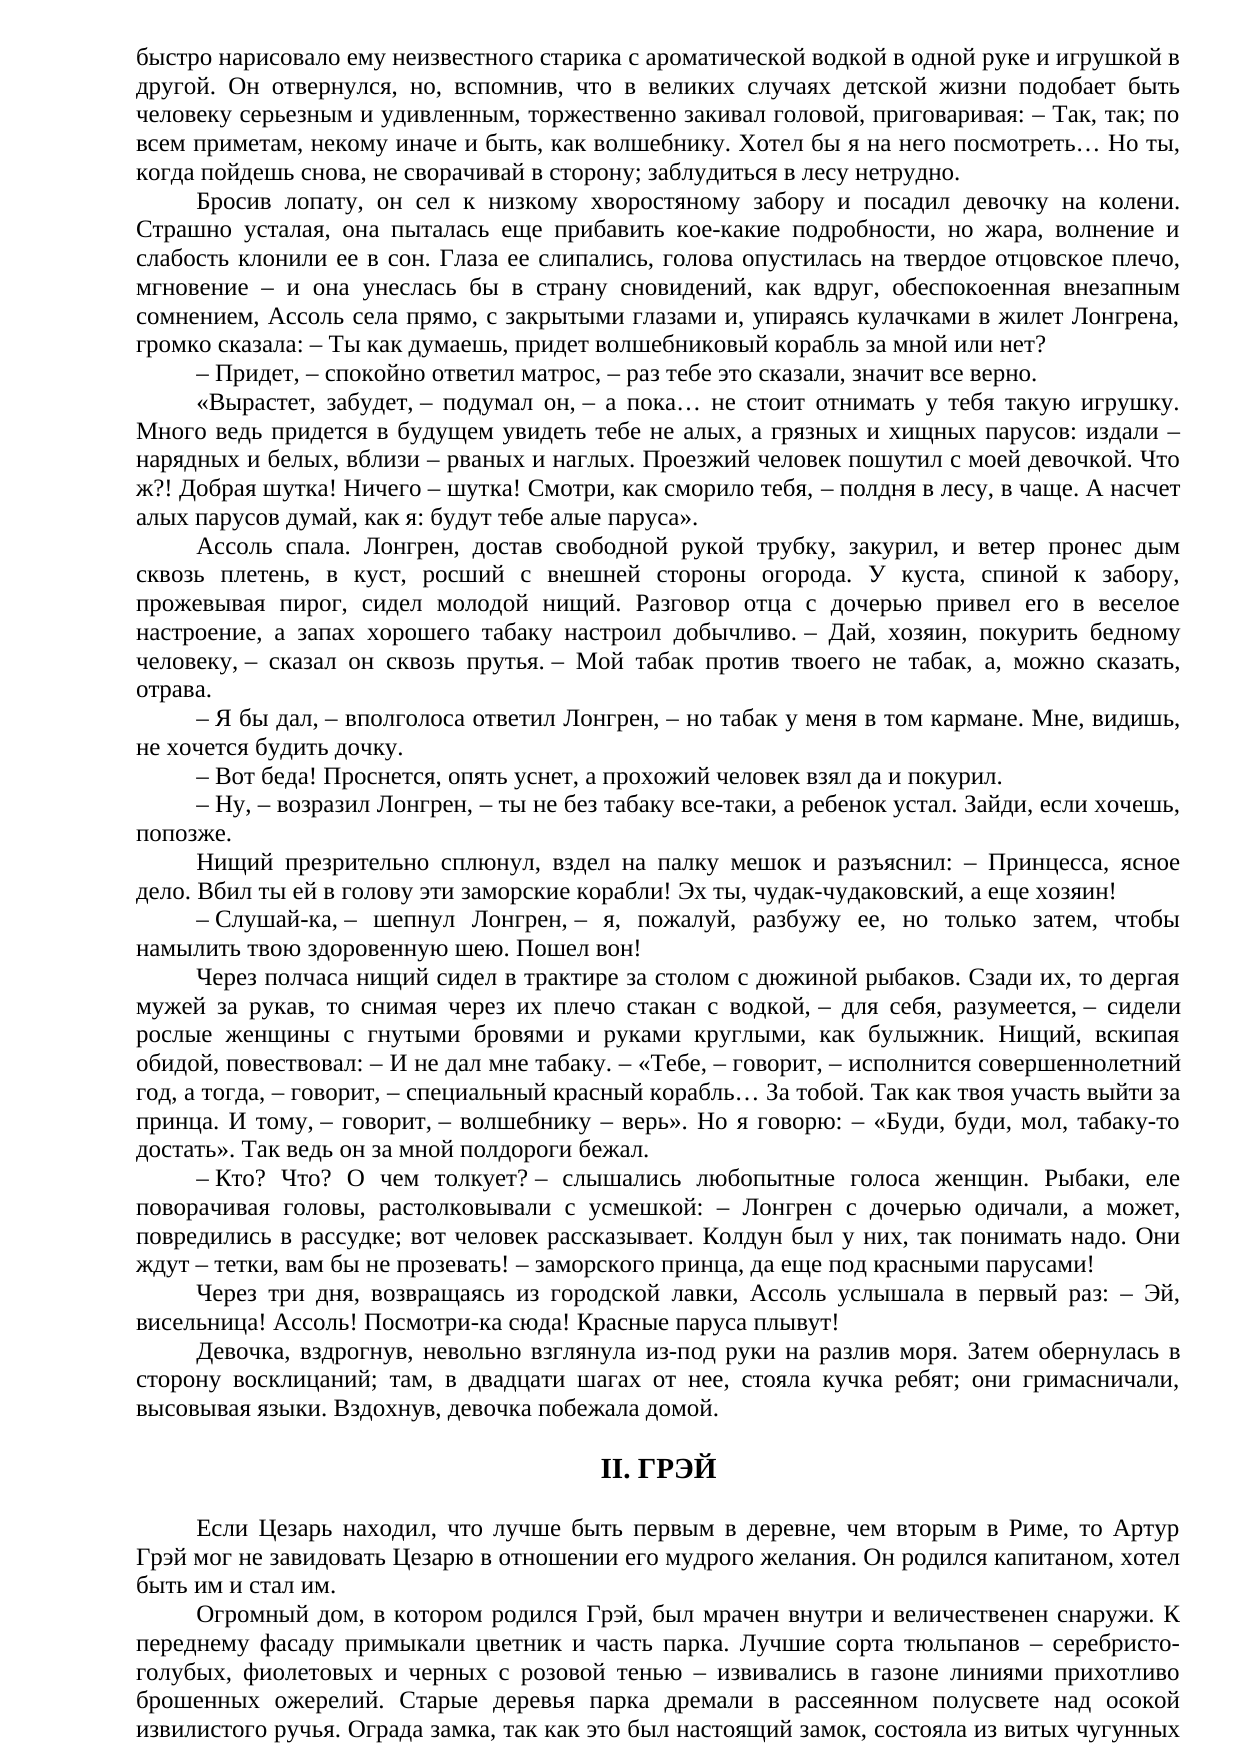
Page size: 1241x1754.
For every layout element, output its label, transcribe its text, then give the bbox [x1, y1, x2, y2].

text – Кто? Что? О чем толкует? – слышались любопытные голоса женщин. Рыбаки, еле поворачивая головы, растолковывали с усмешкой: – Лонгрен с дочерью одичали, а может, повредились в рассудке; вот человек рассказывает. Колдун был у них, так понимать надо. Они ждут – тетки, вам бы не прозевать! – заморского принца, да еще под красными парусами! [136, 1163, 1181, 1278]
text Нищий презрительно сплюнул, вздел на палку мешок и разъяснил: – Принцесса, ясное дело. Вбил ты ей в голову эти заморские корабли! Эх ты, чудак-чудаковский, а еще хозяин! [136, 847, 1181, 904]
text – Придет, – спокойно ответил матрос, – раз тебе это сказали, значит все верно. [136, 358, 1181, 387]
text «Вырастет, забудет, – подумал он, – а пока… не стоит отнимать у тебя такую игрушку. Много ведь придется в будущем увидеть тебе не алых, а грязных и хищных парусов: издали – нарядных и белых, вблизи – рваных и наглых. Проезжий человек пошутил с моей девочкой. Что ж?! Добрая шутка! Ничего – шутка! Смотри, как сморило тебя, – полдня в лесу, в чаще. А насчет алых парусов думай, как я: будут тебе алые паруса». [136, 387, 1181, 531]
text – Ну, – возразил Лонгрен, – ты не без табаку все-таки, а ребенок устал. Зайди, если хочешь, попозже. [136, 789, 1181, 847]
text Огромный дом, в котором родился Грэй, был мрачен внутри и величественен снаружи. К переднему фасаду примыкали цветник и часть парка. Лучшие сорта тюльпанов – серебристо-голубых, фиолетовых и черных с розовой тенью – извивались в газоне линиями прихотливо брошенных ожерелий. Старые деревья парка дремали в рассеянном полусвете над осокой извилистого ручья. Ограда замка, так как это был настоящий замок, состояла из витых чугунных [136, 1599, 1181, 1743]
text – Слушай-ка, – шепнул Лонгрен, – я, пожалуй, разбужу ее, но только затем, чтобы намылить твою здоровенную шею. Пошел вон! [136, 904, 1181, 962]
text – Я бы дал, – вполголоса ответил Лонгрен, – но табак у меня в том кармане. Мне, видишь, не хочется будить дочку. [136, 703, 1181, 761]
text быстро нарисовало ему неизвестного старика с ароматической водкой в одной руке и игрушкой в другой. Он отвернулся, но, вспомнив, что в великих случаях детской жизни подобает быть человеку серьезным и удивленным, торжественно закивал головой, приговаривая: – Так, так; по всем приметам, некому иначе и быть, как волшебнику. Хотел бы я на него посмотреть… Но ты, когда пойдешь снова, не сворачивай в сторону; заблудиться в лесу нетрудно. [136, 42, 1181, 186]
subtitle II. ГРЭЙ [136, 1451, 1181, 1484]
text Если Цезарь находил, что лучше быть первым в деревне, чем вторым в Риме, то Артур Грэй мог не завидовать Цезарю в отношении его мудрого желания. Он родился капитаном, хотел быть им и стал им. [136, 1513, 1181, 1599]
text – Вот беда! Проснется, опять уснет, а прохожий человек взял да и покурил. [136, 761, 1181, 789]
text Бросив лопату, он сел к низкому хворостяному забору и посадил девочку на колени. Страшно усталая, она пыталась еще прибавить кое-какие подробности, но жара, волнение и слабость клонили ее в сон. Глаза ее слипались, голова опустилась на твердое отцовское плечо, мгновение – и она унеслась бы в страну сновидений, как вдруг, обеспокоенная внезапным сомнением, Ассоль села прямо, с закрытыми глазами и, упираясь кулачками в жилет Лонгрена, громко сказала: – Ты как думаешь, придет волшебниковый корабль за мной или нет? [136, 186, 1181, 358]
text Через полчаса нищий сидел в трактире за столом с дюжиной рыбаков. Сзади их, то дергая мужей за рукав, то снимая через их плечо стакан с водкой, – для себя, разумеется, – сидели рослые женщины с гнутыми бровями и руками круглыми, как булыжник. Нищий, вскипая обидой, повествовал: – И не дал мне табаку. – «Тебе, – говорит, – исполнится совершеннолетний год, а тогда, – говорит, – специальный красный корабль… За тобой. Так как твоя участь выйти за принца. И тому, – говорит, – волшебнику – верь». Но я говорю: – «Буди, буди, мол, табаку-то достать». Так ведь он за мной полдороги бежал. [136, 962, 1181, 1163]
text Ассоль спала. Лонгрен, достав свободной рукой трубку, закурил, и ветер пронес дым сквозь плетень, в куст, росший с внешней стороны огорода. У куста, спиной к забору, прожевывая пирог, сидел молодой нищий. Разговор отца с дочерью привел его в веселое настроение, а запах хорошего табаку настроил добычливо. – Дай, хозяин, покурить бедному человеку, – сказал он сквозь прутья. – Мой табак против твоего не табак, а, можно сказать, отрава. [136, 531, 1181, 703]
text Через три дня, возвращаясь из городской лавки, Ассоль услышала в первый раз: – Эй, висельница! Ассоль! Посмотри-ка сюда! Красные паруса плывут! [136, 1278, 1181, 1336]
text Девочка, вздрогнув, невольно взглянула из-под руки на разлив моря. Затем обернулась в сторону восклицаний; там, в двадцати шагах от нее, стояла кучка ребят; они гримасничали, высовывая языки. Вздохнув, девочка побежала домой. [136, 1336, 1181, 1422]
